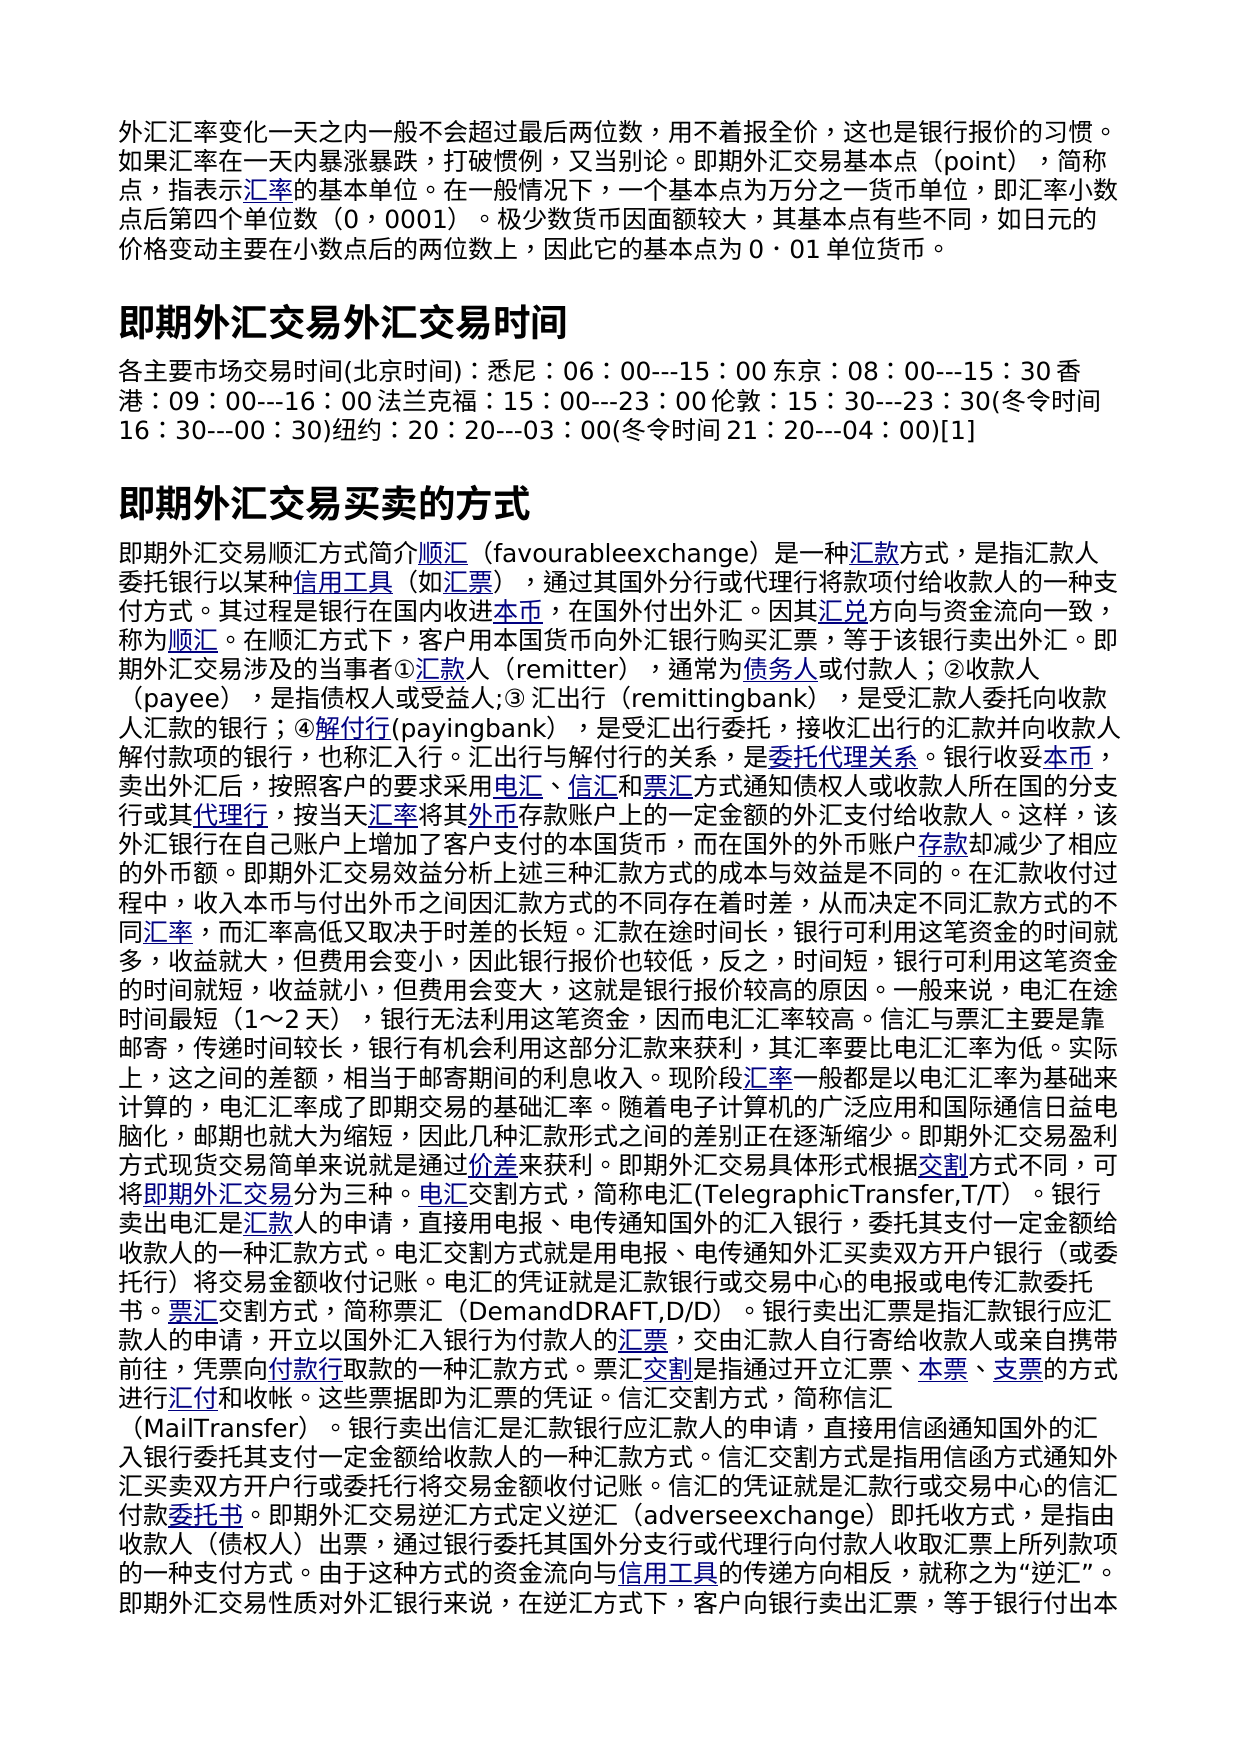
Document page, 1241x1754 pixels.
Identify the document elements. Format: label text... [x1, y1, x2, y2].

text 即期外汇交易顺汇方式简介顺汇（favourableexchange）是一种汇款方式，是指汇款人委托银行以某种信用工具（如汇票），通过其国外分行或代理行将款项付给收款人的一种支付方式。其过程是银行在国内收进本币，在国外付出外汇。因其汇兑方向与资金流向一致，称为顺汇。在顺汇方式下，客户用本国货币向外汇银行购买汇票，等于该银行卖出外汇。即期外汇交易涉及的当事者①汇款人（remitter），通常为债务人或付款人；②收款人（payee），是指债权人或受益人;③汇出行（remittingbank），是受汇款人委托向收款人汇款的银行；④解付行(payingbank），是受汇出行委托，接收汇出行的汇款并向收款人解付款项的银行，也称汇入行。汇出行与解付行的关系，是委托代理关系。银行收妥本币，卖出外汇后，按照客户的要求采用电汇、信汇和票汇方式通知债权人或收款人所在国的分支行或其代理行，按当天汇率将其外币存款账户上的一定金额的外汇支付给收款人。这样，该外汇银行在自己账户上增加了客户支付的本国货币，而在国外的外币账户存款却减少了相应的外币额。即期外汇交易效益分析上述三种汇款方式的成本与效益是不同的。在汇款收付过程中，收入本币与付出外币之间因汇款方式的不同存在着时差，从而决定不同汇款方式的不同汇率，而汇率高低又取决于时差的长短。汇款在途时间长，银行可利用这笔资金的时间就多，收益就大，但费用会变小，因此银行报价也较低，反之，时间短，银行可利用这笔资金的时间就短，收益就小，但费用会变大，这就是银行报价较高的原因。一般来说，电汇在途时间最短（1～2天），银行无法利用这笔资金，因而电汇汇率较高。信汇与票汇主要是靠邮寄，传递时间较长，银行有机会利用这部分汇款来获利，其汇率要比电汇汇率为低。实际上，这之间的差额，相当于邮寄期间的利息收入。现阶段汇率一般都是以电汇汇率为基础来计算的，电汇汇率成了即期交易的基础汇率。随着电子计算机的广泛应用和国际通信日益电脑化，邮期也就大为缩短，因此几种汇款形式之间的差别正在逐渐缩少。即期外汇交易盈利方式现货交易简单来说就是通过价差来获利。即期外汇交易具体形式根据交割方式不同，可将即期外汇交易分为三种。电汇交割方式，简称电汇(TelegraphicTransfer,T/T）。银行卖出电汇是汇款人的申请，直接用电报、电传通知国外的汇入银行，委托其支付一定金额给收款人的一种汇款方式。电汇交割方式就是用电报、电传通知外汇买卖双方开户银行（或委托行）将交易金额收付记账。电汇的凭证就是汇款银行或交易中心的电报或电传汇款委托书。票汇交割方式，简称票汇（DemandDRAFT,D/D）。银行卖出汇票是指汇款银行应汇款人的申请，开立以国外汇入银行为付款人的汇票，交由汇款人自行寄给收款人或亲自携带前往，凭票向付款行取款的一种汇款方式。票汇交割是指通过开立汇票、本票、支票的方式进行汇付和收帐。这些票据即为汇票的凭证。信汇交割方式，简称信汇（MailTransfer）。银行卖出信汇是汇款银行应汇款人的申请，直接用信函通知国外的汇入银行委托其支付一定金额给收款人的一种汇款方式。信汇交割方式是指用信函方式通知外汇买卖双方开户行或委托行将交易金额收付记账。信汇的凭证就是汇款行或交易中心的信汇付款委托书。即期外汇交易逆汇方式定义逆汇（adverseexchange）即托收方式，是指由收款人（债权人）出票，通过银行委托其国外分支行或代理行向付款人收取汇票上所列款项的一种支付方式。由于这种方式的资金流向与信用工具的传递方向相反，就称之为“逆汇”。即期外汇交易性质对外汇银行来说，在逆汇方式下，客户向银行卖出汇票，等于银行付出本 [118, 539, 1122, 1618]
subtitle 即期外汇交易买卖的方式 [118, 483, 1122, 526]
text 外汇汇率变化一天之内一般不会超过最后两位数，用不着报全价，这也是银行报价的习惯。如果汇率在一天内暴涨暴跌，打破惯例，又当别论。即期外汇交易基本点（point），简称点，指表示汇率的基本单位。在一般情况下，一个基本点为万分之一货币单位，即汇率小数点后第四个单位数（0，0001）。极少数货币因面额较大，其基本点有些不同，如日元的价格变动主要在小数点后的两位数上，因此它的基本点为0．01单位货币。 [118, 118, 1122, 264]
subtitle 即期外汇交易外汇交易时间 [118, 301, 1122, 345]
text 各主要市场交易时间(北京时间)：悉尼：06：00---15：00东京：08：00---15：30香港：09：00---16：00法兰克福：15：00---23：00伦敦：15：30---23：30(冬令时间16：30---00：30)纽约：20：20---03：00(冬令时间21：20---04：00)[1] [118, 358, 1122, 445]
